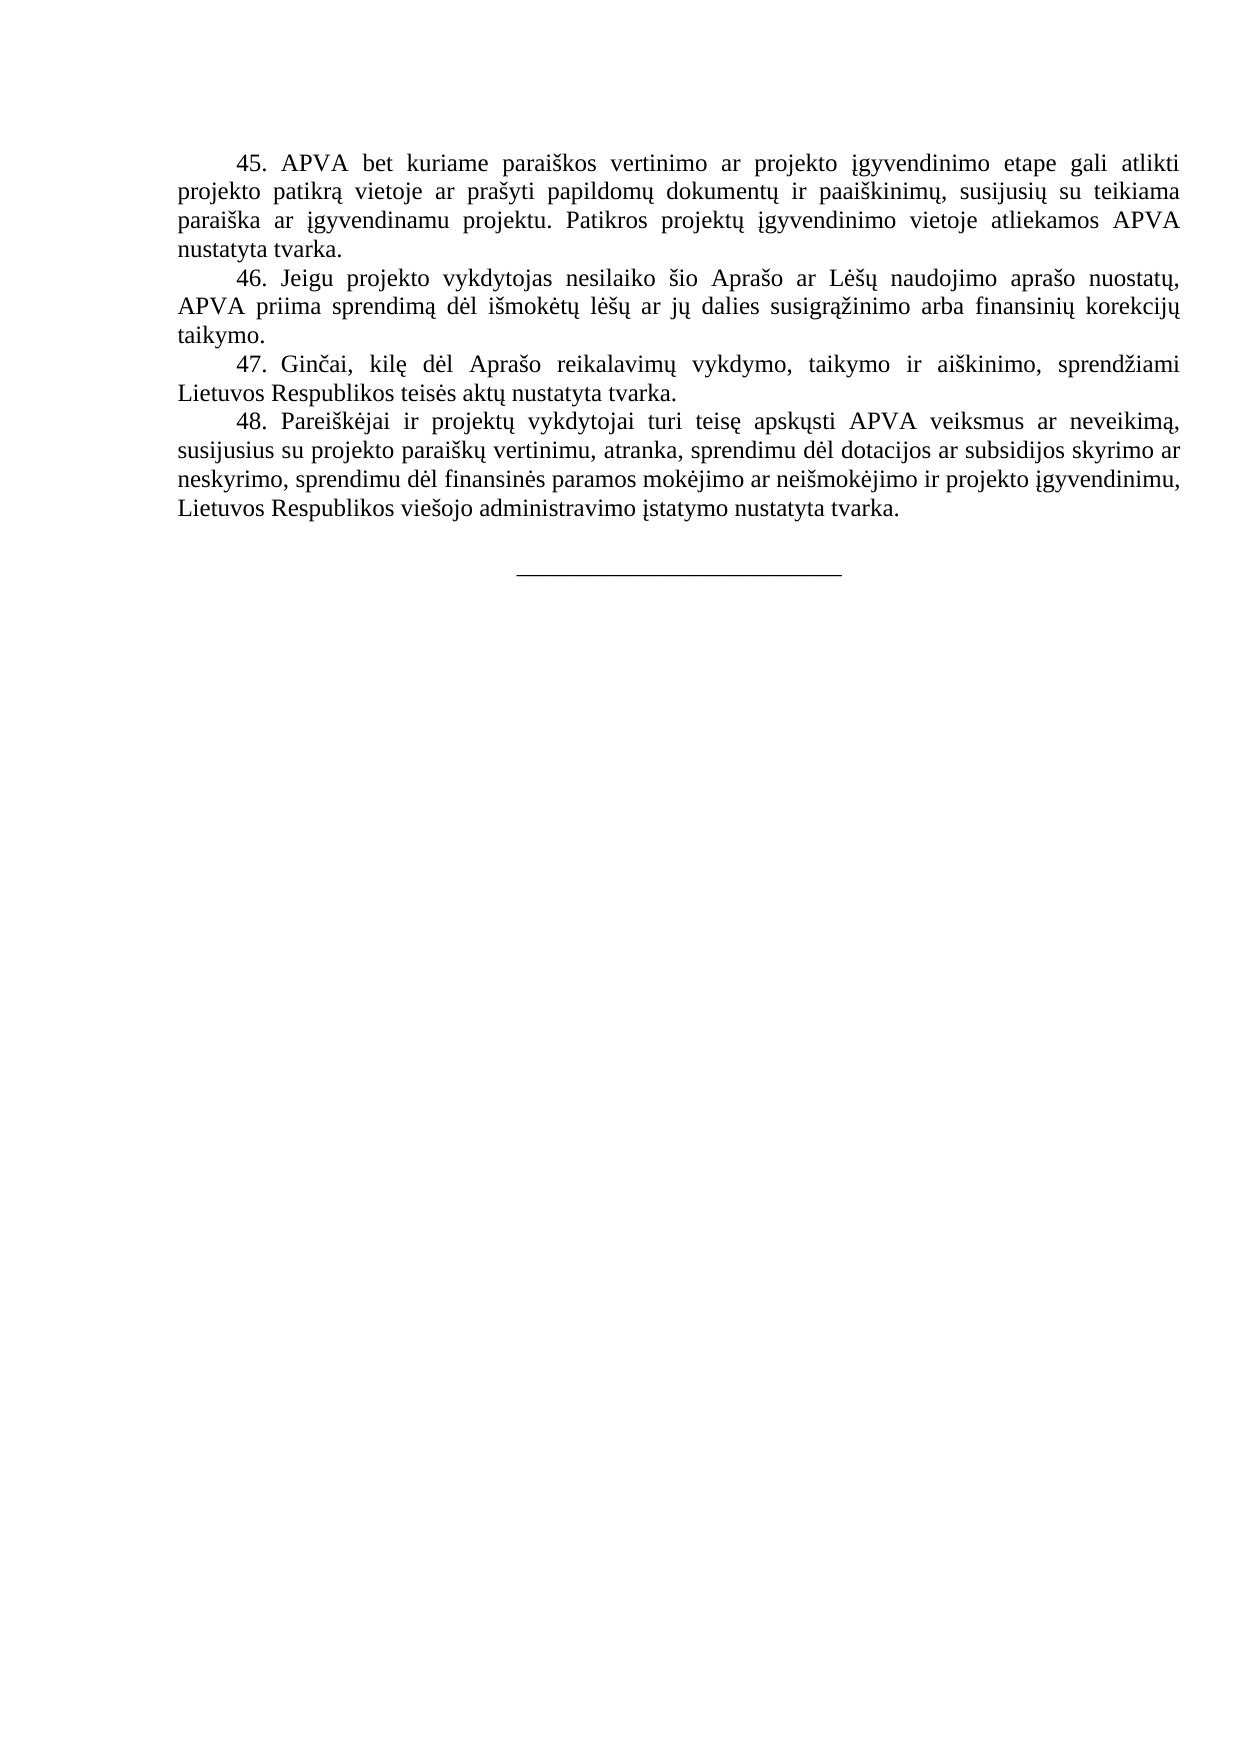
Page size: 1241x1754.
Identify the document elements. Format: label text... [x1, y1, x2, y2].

text 48. Pareiškėjai ir projektų vykdytojai turi teisę apskųsti APVA veiksmus ar neveikimą, susijusius su projekto paraiškų vertinimu, atranka, sprendimu dėl dotacijos ar subsidijos skyrimo ar neskyrimo, sprendimu dėl finansinės paramos mokėjimo ar neišmokėjimo ir projekto įgyvendinimu, Lietuvos Respublikos viešojo administravimo įstatymo nustatyta tvarka. [177, 406, 1181, 521]
text 47. Ginčai, kilę dėl Aprašo reikalavimų vykdymo, taikymo ir aiškinimo, sprendžiami Lietuvos Respublikos teisės aktų nustatyta tvarka. [177, 349, 1181, 406]
text 46. Jeigu projekto vykdytojas nesilaiko šio Aprašo ar Lėšų naudojimo aprašo nuostatų, APVA priima sprendimą dėl išmokėtų lėšų ar jų dalies susigrąžinimo arba finansinių korekcijų taikymo. [177, 263, 1181, 349]
text __________________________ [177, 550, 1181, 579]
text 45. APVA bet kuriame paraiškos vertinimo ar projekto įgyvendinimo etape gali atlikti projekto patikrą vietoje ar prašyti papildomų dokumentų ir paaiškinimų, susijusių su teikiama paraiška ar įgyvendinamu projektu. Patikros projektų įgyvendinimo vietoje atliekamos APVA nustatyta tvarka. [177, 148, 1181, 263]
